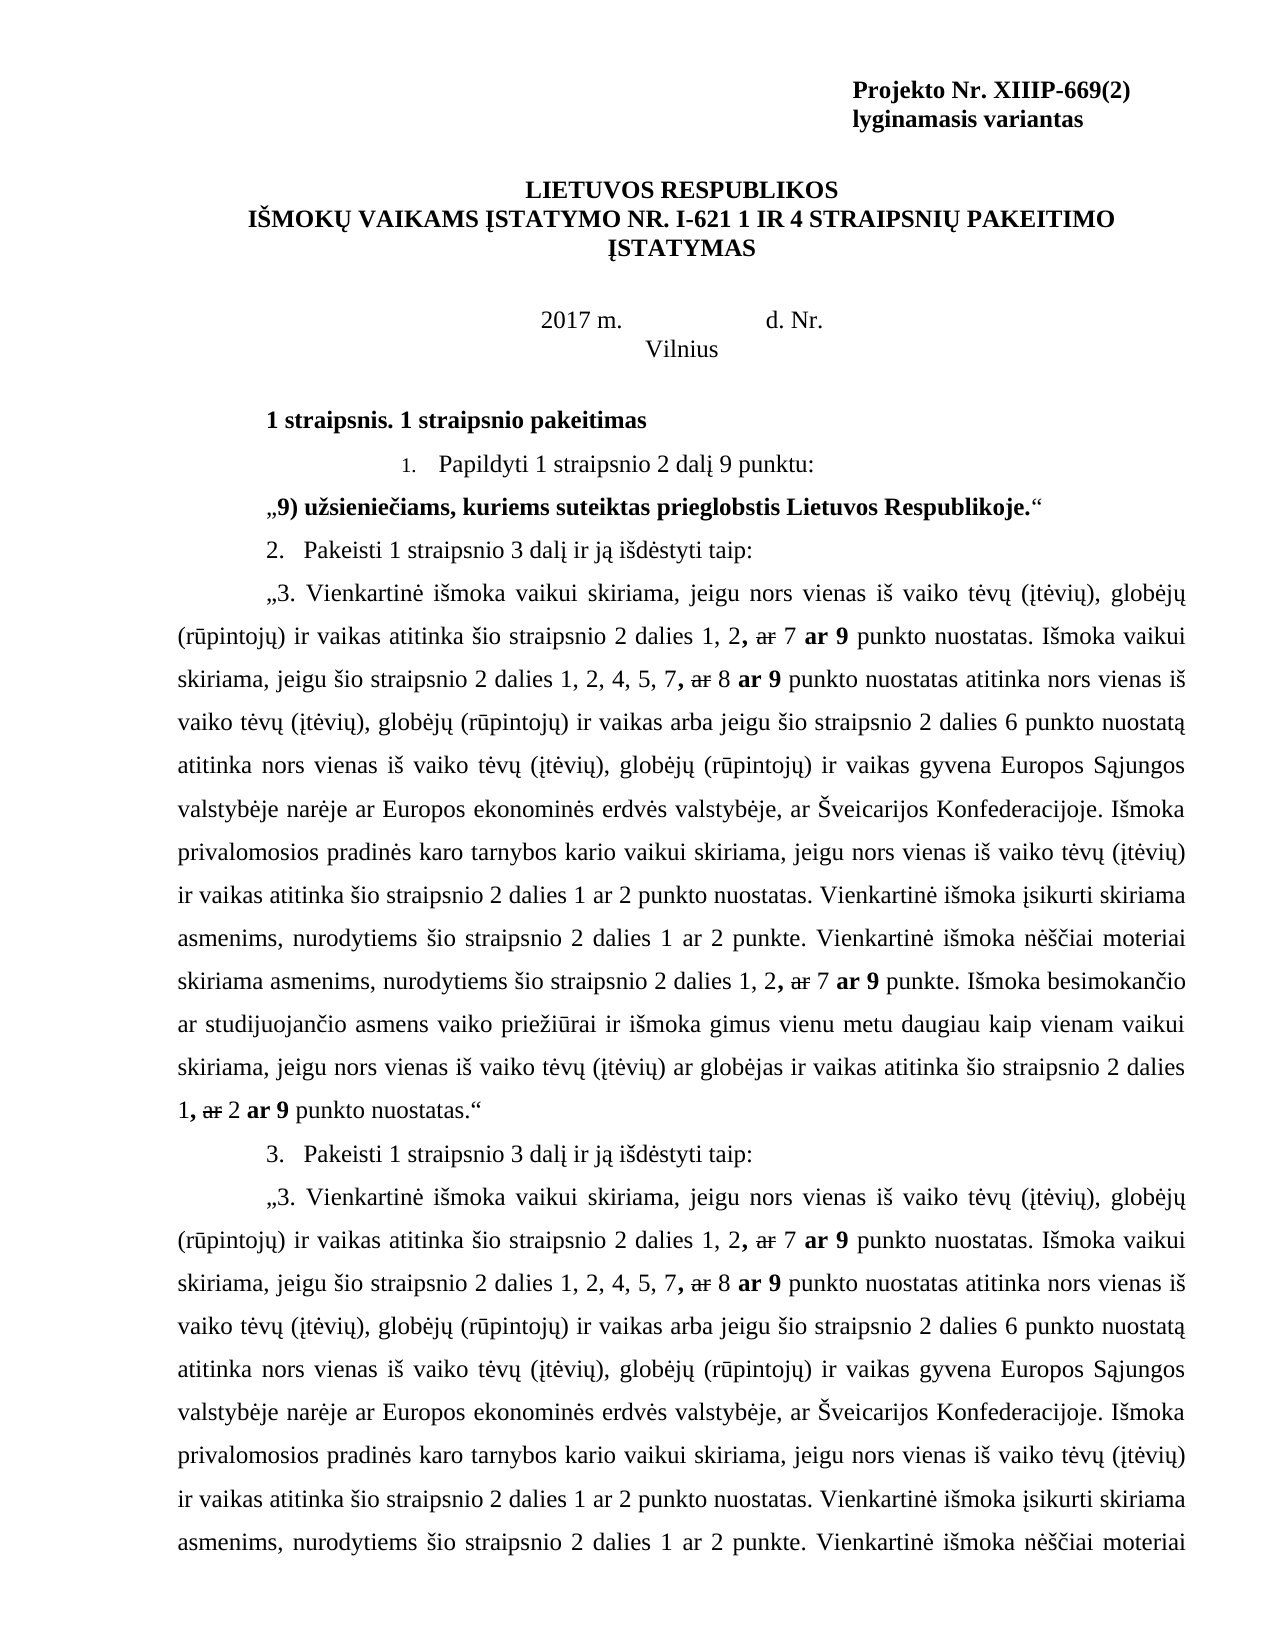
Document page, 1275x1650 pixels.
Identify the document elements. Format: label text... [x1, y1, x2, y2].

text 2017 m. d. Nr. [177, 305, 1186, 334]
text 1 straipsnis. 1 straipsnio pakeitimas [177, 406, 1186, 434]
text Vilnius [177, 334, 1186, 362]
text LIETUVOS RESPUBLIKOS [177, 176, 1186, 204]
text „9) užsieniečiams, kuriems suteiktas prieglobstis Lietuvos Respublikoje.“ [177, 492, 1186, 521]
text „3. Vienkartinė išmoka vaikui skiriama, jeigu nors vienas iš vaiko tėvų (įtėvių), globėjų (rūpintojų) ir vaikas atitinka šio straipsnio 2 dalies 1, 2, ar 7 ar 9 punkto nuostatas. Išmoka vaikui skiriama, jeigu šio straipsnio 2 dalies 1, 2, 4, 5, 7, ar 8 ar 9 punkto nuostatas atitinka nors vienas iš vaiko tėvų (įtėvių), globėjų (rūpintojų) ir vaikas arba jeigu šio straipsnio 2 dalies 6 punkto nuostatą atitinka nors vienas iš vaiko tėvų (įtėvių), globėjų (rūpintojų) ir vaikas gyvena Europos Sąjungos valstybėje narėje ar Europos ekonominės erdvės valstybėje, ar Šveicarijos Konfederacijoje. Išmoka privalomosios pradinės karo tarnybos kario vaikui skiriama, jeigu nors vienas iš vaiko tėvų (įtėvių) ir vaikas atitinka šio straipsnio 2 dalies 1 ar 2 punkto nuostatas. Vienkartinė išmoka įsikurti skiriama asmenims, nurodytiems šio straipsnio 2 dalies 1 ar 2 punkte. Vienkartinė išmoka nėščiai moteriai skiriama asmenims, nurodytiems šio straipsnio 2 dalies 1, 2, ar 7 ar 9 punkte. Išmoka besimokančio ar studijuojančio asmens vaiko priežiūrai ir išmoka gimus vienu metu daugiau kaip vienam vaikui skiriama, jeigu nors vienas iš vaiko tėvų (įtėvių) ar globėjas ir vaikas atitinka šio straipsnio 2 dalies 1, ar 2 ar 9 punkto nuostatas.“ [177, 578, 1186, 1124]
list Pakeisti 1 straipsnio 3 dalį ir ją išdėstyti taip: [266, 1139, 1142, 1167]
text „3. Vienkartinė išmoka vaikui skiriama, jeigu nors vienas iš vaiko tėvų (įtėvių), globėjų (rūpintojų) ir vaikas atitinka šio straipsnio 2 dalies 1, 2, ar 7 ar 9 punkto nuostatas. Išmoka vaikui skiriama, jeigu šio straipsnio 2 dalies 1, 2, 4, 5, 7, ar 8 ar 9 punkto nuostatas atitinka nors vienas iš vaiko tėvų (įtėvių), globėjų (rūpintojų) ir vaikas arba jeigu šio straipsnio 2 dalies 6 punkto nuostatą atitinka nors vienas iš vaiko tėvų (įtėvių), globėjų (rūpintojų) ir vaikas gyvena Europos Sąjungos valstybėje narėje ar Europos ekonominės erdvės valstybėje, ar Šveicarijos Konfederacijoje. Išmoka privalomosios pradinės karo tarnybos kario vaikui skiriama, jeigu nors vienas iš vaiko tėvų (įtėvių) ir vaikas atitinka šio straipsnio 2 dalies 1 ar 2 punkto nuostatas. Vienkartinė išmoka įsikurti skiriama asmenims, nurodytiems šio straipsnio 2 dalies 1 ar 2 punkte. Vienkartinė išmoka nėščiai moteriai [177, 1182, 1186, 1556]
list Pakeisti 1 straipsnio 3 dalį ir ją išdėstyti taip: [266, 535, 1142, 564]
text Projekto Nr. XIIIP-669(2) [852, 75, 1186, 104]
list Papildyti 1 straipsnio 2 dalį 9 punktu: [401, 449, 1186, 477]
text lyginamasis variantas [852, 104, 1186, 132]
text IŠMOKŲ VAIKAMS ĮSTATYMO NR. I-621 1 IR 4 STRAIPSNIŲ PAKEITIMO [177, 204, 1186, 233]
text ĮSTATYMAS [177, 233, 1186, 262]
